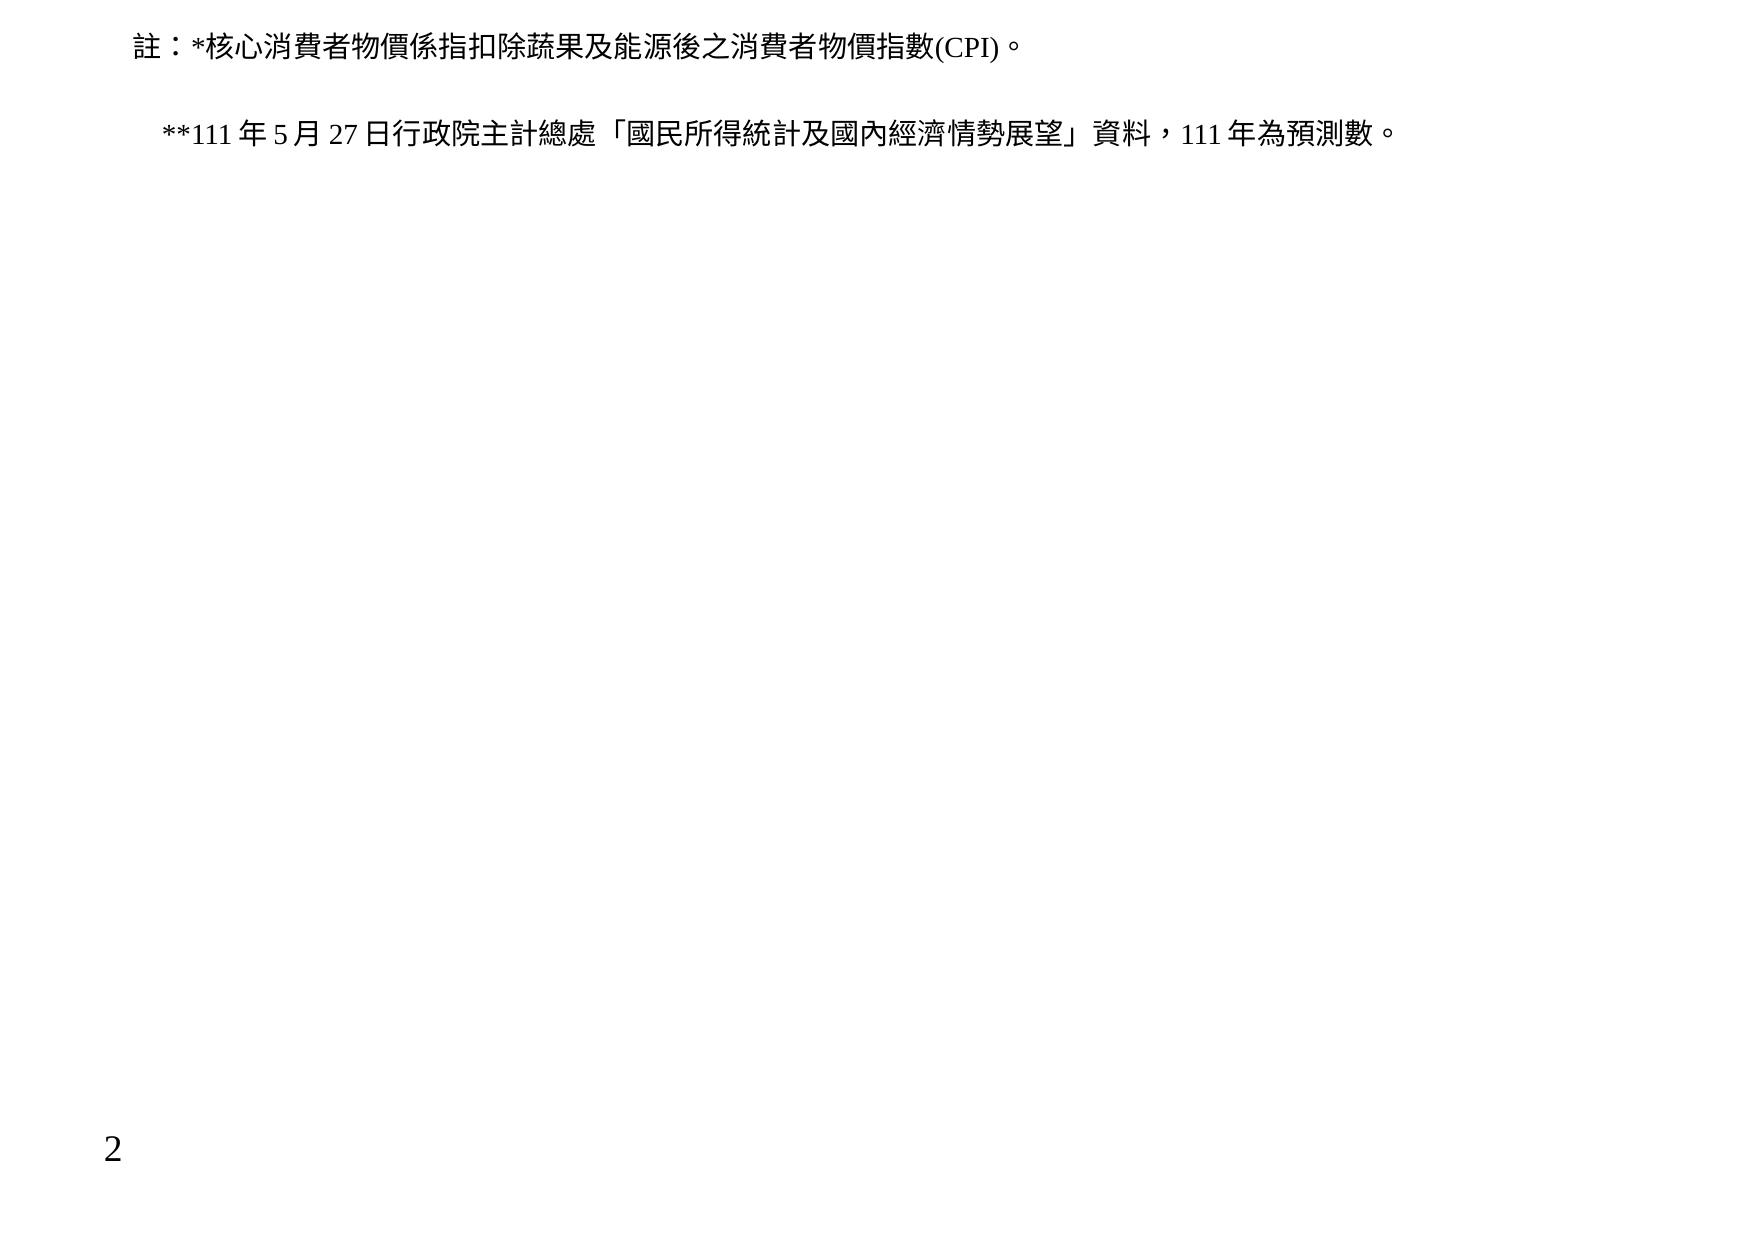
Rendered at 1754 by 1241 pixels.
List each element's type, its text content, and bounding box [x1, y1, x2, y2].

text **111年5月27日行政院主計總處「國民所得統計及國內經濟情勢展望」資料，111年為預測數。 [132, 88, 1639, 163]
text 註：*核心消費者物價係指扣除蔬果及能源後之消費者物價指數(CPI)。 [132, 1, 1639, 76]
